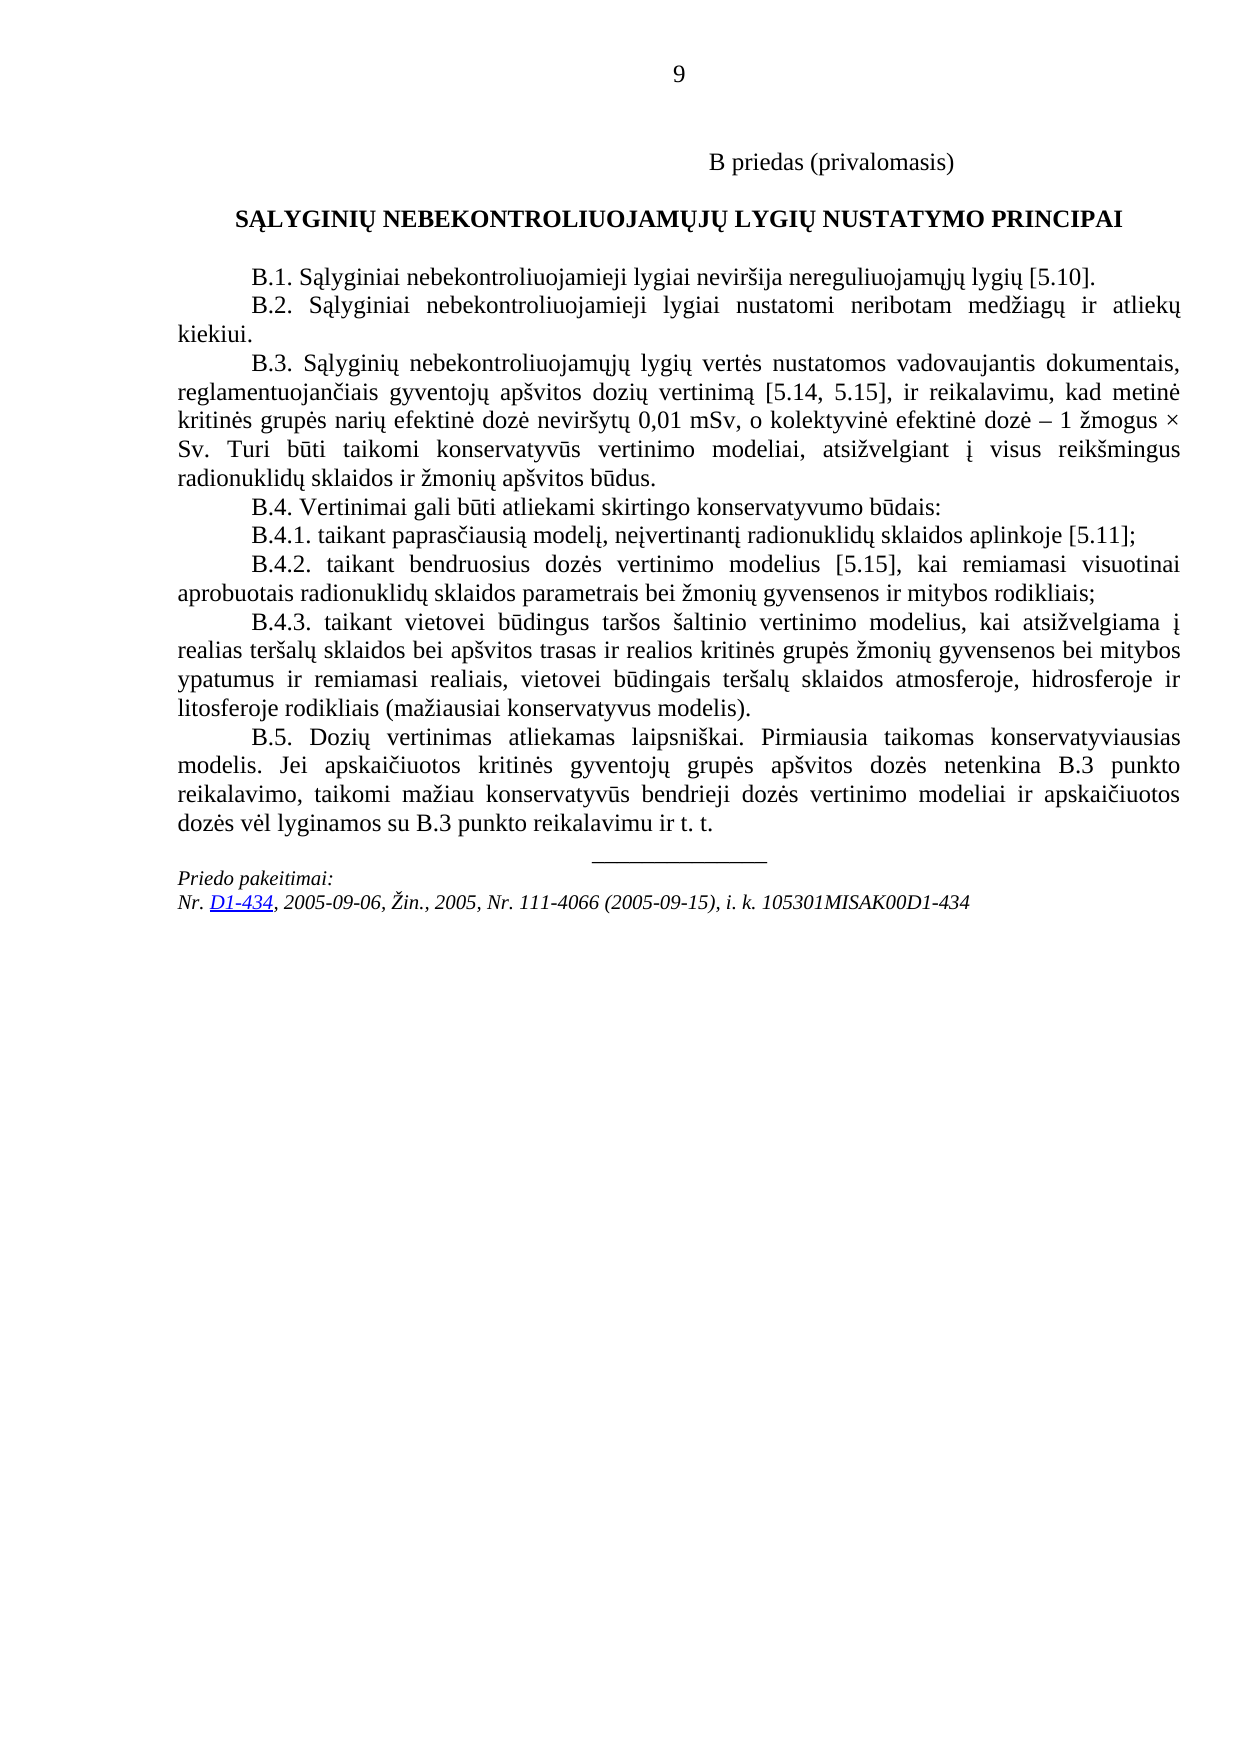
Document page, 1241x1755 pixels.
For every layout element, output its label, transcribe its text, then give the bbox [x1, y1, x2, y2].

text B.3. Sąlyginių nebekontroliuojamųjų lygių vertės nustatomos vadovaujantis dokumentais, reglamentuojančiais gyventojų apšvitos dozių vertinimą [5.14, 5.15], ir reikalavimu, kad metinė kritinės grupės narių efektinė dozė neviršytų 0,01 mSv, o kolektyvinė efektinė dozė – 1 žmogus × Sv. Turi būti taikomi konservatyvūs vertinimo modeliai, atsižvelgiant į visus reikšmingus radionuklidų sklaidos ir žmonių apšvitos būdus. [177, 348, 1181, 492]
text B.4.1. taikant paprasčiausią modelį, neįvertinantį radionuklidų sklaidos aplinkoje [5.11]; [177, 521, 1181, 549]
text Priedo pakeitimai: [177, 866, 1181, 890]
text B.4.2. taikant bendruosius dozės vertinimo modelius [5.15], kai remiamasi visuotinai aprobuotais radionuklidų sklaidos parametrais bei žmonių gyvensenos ir mitybos rodikliais; [177, 549, 1181, 607]
text B.2. Sąlyginiai nebekontroliuojamieji lygiai nustatomi neribotam medžiagų ir atliekų kiekiui. [177, 291, 1181, 348]
text Sąlyginių nebekontroliuojamųjų lygių nustatymo principai [177, 204, 1181, 233]
text ______________ [177, 837, 1181, 866]
text Nr. D1-434, 2005-09-06, Žin., 2005, Nr. 111-4066 (2005-09-15), i. k. 105301MISAK00D1-434 [177, 890, 1181, 914]
text B.4. Vertinimai gali būti atliekami skirtingo konservatyvumo būdais: [177, 492, 1181, 521]
text B.5. Dozių vertinimas atliekamas laipsniškai. Pirmiausia taikomas konservatyviausias modelis. Jei apskaičiuotos kritinės gyventojų grupės apšvitos dozės netenkina B.3 punkto reikalavimo, taikomi mažiau konservatyvūs bendrieji dozės vertinimo modeliai ir apskaičiuotos dozės vėl lyginamos su B.3 punkto reikalavimu ir t. t. [177, 722, 1181, 837]
text B.1. Sąlyginiai nebekontroliuojamieji lygiai neviršija nereguliuojamųjų lygių [5.10]. [177, 262, 1181, 291]
text B.4.3. taikant vietovei būdingus taršos šaltinio vertinimo modelius, kai atsižvelgiama į realias teršalų sklaidos bei apšvitos trasas ir realios kritinės grupės žmonių gyvensenos bei mitybos ypatumus ir remiamasi realiais, vietovei būdingais teršalų sklaidos atmosferoje, hidrosferoje ir litosferoje rodikliais (mažiausiai konservatyvus modelis). [177, 607, 1181, 722]
text B priedas (privalomasis) [177, 147, 1181, 176]
